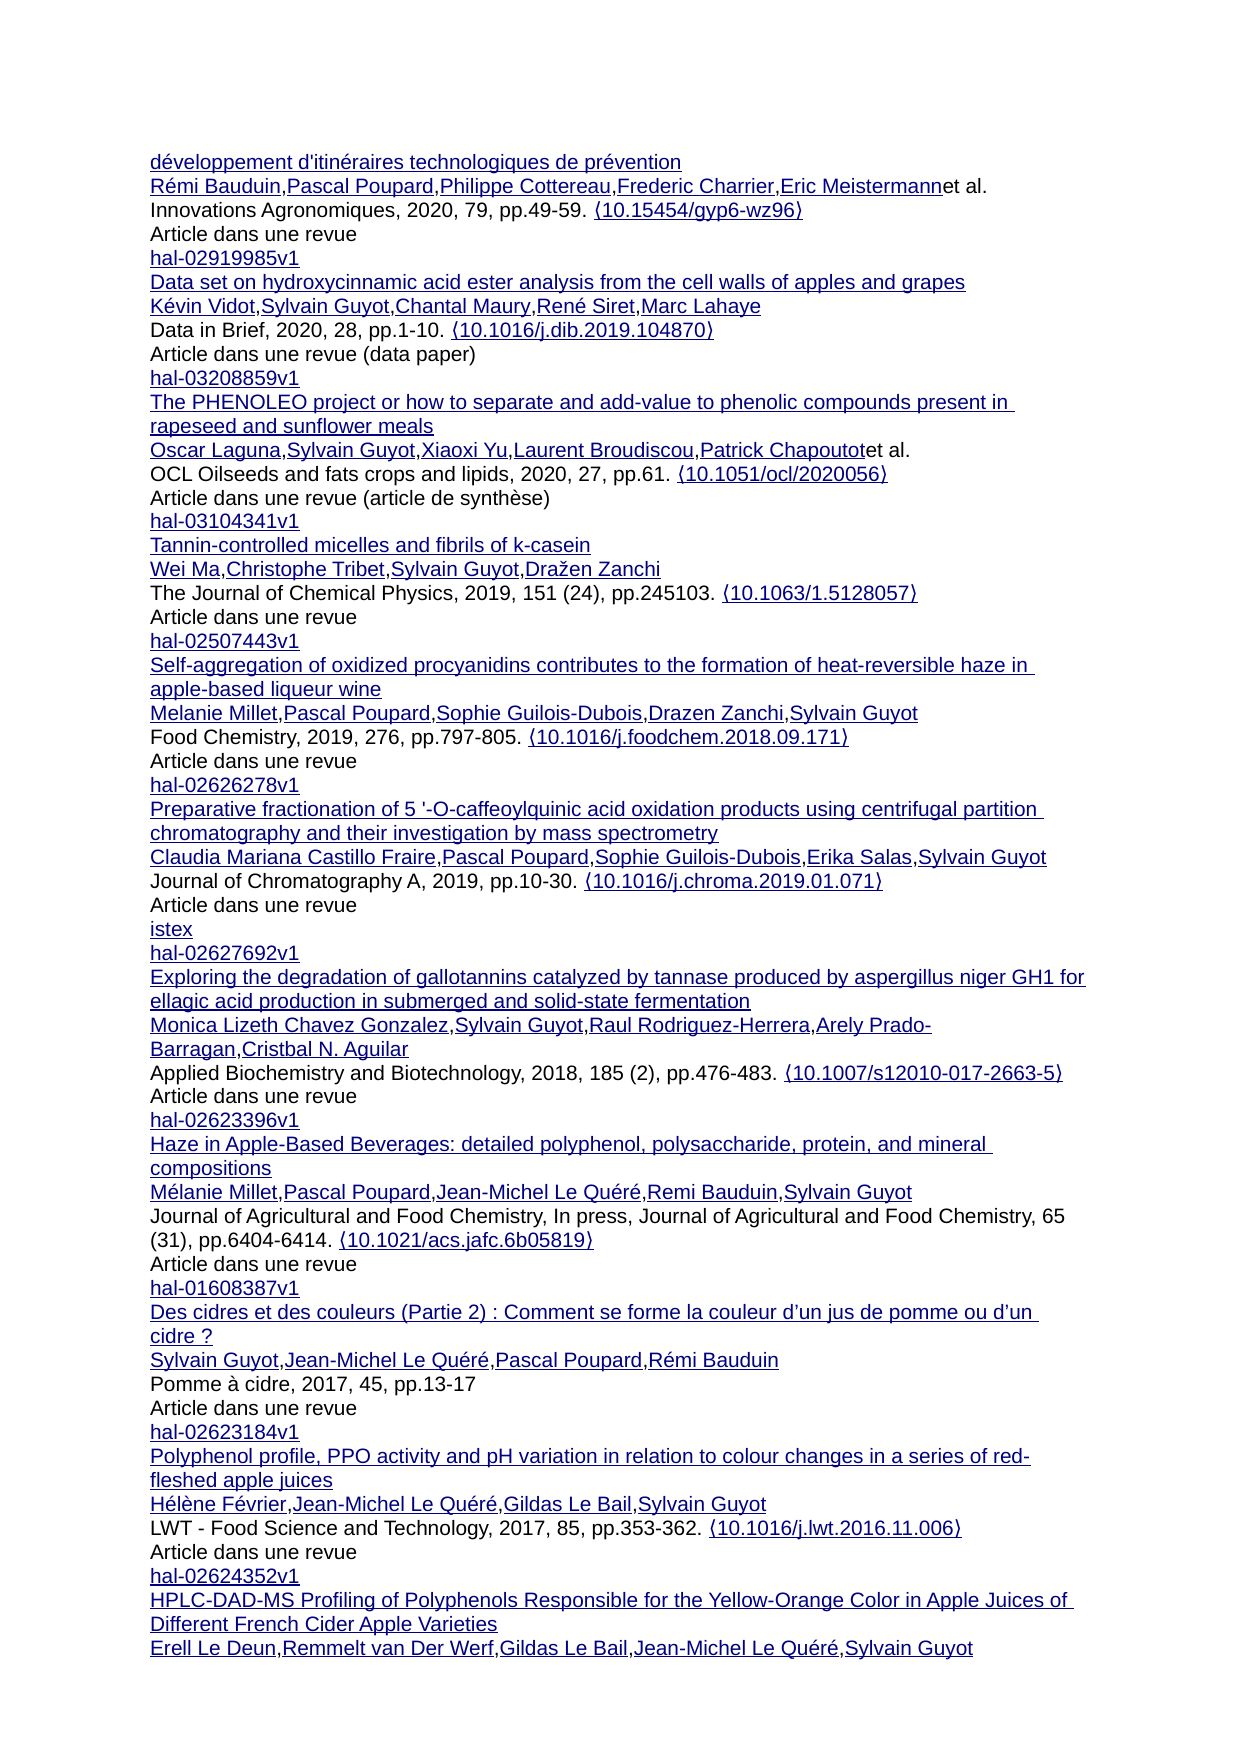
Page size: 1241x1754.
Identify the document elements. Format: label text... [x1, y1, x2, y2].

table_cell Preparative fractionation of 5 '-O-caffeoylquinic acid oxidation products using centrifugal partition chromatography and their investigation by mass spectrometry Claudia Mariana Castillo Fraire,Pascal Poupard,Sophie Guilois-Dubois,Erika Salas,Sylvain Guyot Journal of Chromatography A, 2019, pp.10-30. ⟨10.1016/j.chroma.2019.01.071⟩ Article dans une revue istex hal-02627692v1 [150, 797, 1090, 964]
table_cell Des cidres et des couleurs (Partie 2) : Comment se forme la couleur d’un jus de pomme ou d’un cidre ? Sylvain Guyot,Jean-Michel Le Quéré,Pascal Poupard,Rémi Bauduin Pomme à cidre, 2017, 45, pp.13-17 Article dans une revue hal-02623184v1 [150, 1300, 1090, 1444]
table_cell Haze in Apple-Based Beverages: detailed polyphenol, polysaccharide, protein, and mineral compositions Mélanie Millet,Pascal Poupard,Jean-Michel Le Quéré,Remi Bauduin,Sylvain Guyot Journal of Agricultural and Food Chemistry, In press, Journal of Agricultural and Food Chemistry, 65 (31), pp.6404-6414. ⟨10.1021/acs.jafc.6b05819⟩ Article dans une revue hal-01608387v1 [150, 1132, 1090, 1300]
table_cell HPLC-DAD-MS Profiling of Polyphenols Responsible for the Yellow-Orange Color in Apple Juices of Different French Cider Apple Varieties Erell Le Deun,Remmelt van Der Werf,Gildas Le Bail,Jean-Michel Le Quéré,Sylvain Guyot [150, 1588, 1090, 1659]
table_cell développement d'itinéraires technologiques de prévention Rémi Bauduin,Pascal Poupard,Philippe Cottereau,Frederic Charrier,Eric Meistermannet al. Innovations Agronomiques, 2020, 79, pp.49-59. ⟨10.15454/gyp6-wz96⟩ Article dans une revue hal-02919985v1 [150, 150, 1090, 270]
table_cell Exploring the degradation of gallotannins catalyzed by tannase produced by aspergillus niger GH1 for ellagic acid production in submerged and solid-state fermentation Monica Lizeth Chavez Gonzalez,Sylvain Guyot,Raul Rodriguez-Herrera,Arely Prado-Barragan,Cristbal N. Aguilar Applied Biochemistry and Biotechnology, 2018, 185 (2), pp.476-483. ⟨10.1007/s12010-017-2663-5⟩ Article dans une revue hal-02623396v1 [150, 965, 1090, 1132]
table_cell The PHENOLEO project or how to separate and add-value to phenolic compounds present in rapeseed and sunflower meals Oscar Laguna,Sylvain Guyot,Xiaoxi Yu,Laurent Broudiscou,Patrick Chapoutotet al. OCL Oilseeds and fats crops and lipids, 2020, 27, pp.61. ⟨10.1051/ocl/2020056⟩ Article dans une revue (article de synthèse) hal-03104341v1 [150, 390, 1090, 533]
table_cell Self-aggregation of oxidized procyanidins contributes to the formation of heat-reversible haze in apple-based liqueur wine Melanie Millet,Pascal Poupard,Sophie Guilois-Dubois,Drazen Zanchi,Sylvain Guyot Food Chemistry, 2019, 276, pp.797-805. ⟨10.1016/j.foodchem.2018.09.171⟩ Article dans une revue hal-02626278v1 [150, 653, 1090, 797]
table_cell Polyphenol profile, PPO activity and pH variation in relation to colour changes in a series of red-fleshed apple juices Hélène Février,Jean-Michel Le Quéré,Gildas Le Bail,Sylvain Guyot LWT - Food Science and Technology, 2017, 85, pp.353-362. ⟨10.1016/j.lwt.2016.11.006⟩ Article dans une revue hal-02624352v1 [150, 1444, 1090, 1587]
table_cell Tannin-controlled micelles and fibrils of k-casein Wei Ma,Christophe Tribet,Sylvain Guyot,Dražen Zanchi The Journal of Chemical Physics, 2019, 151 (24), pp.245103. ⟨10.1063/1.5128057⟩ Article dans une revue hal-02507443v1 [150, 533, 1090, 653]
table_cell Data set on hydroxycinnamic acid ester analysis from the cell walls of apples and grapes Kévin Vidot,Sylvain Guyot,Chantal Maury,René Siret,Marc Lahaye Data in Brief, 2020, 28, pp.1-10. ⟨10.1016/j.dib.2019.104870⟩ Article dans une revue (data paper) hal-03208859v1 [150, 270, 1090, 389]
